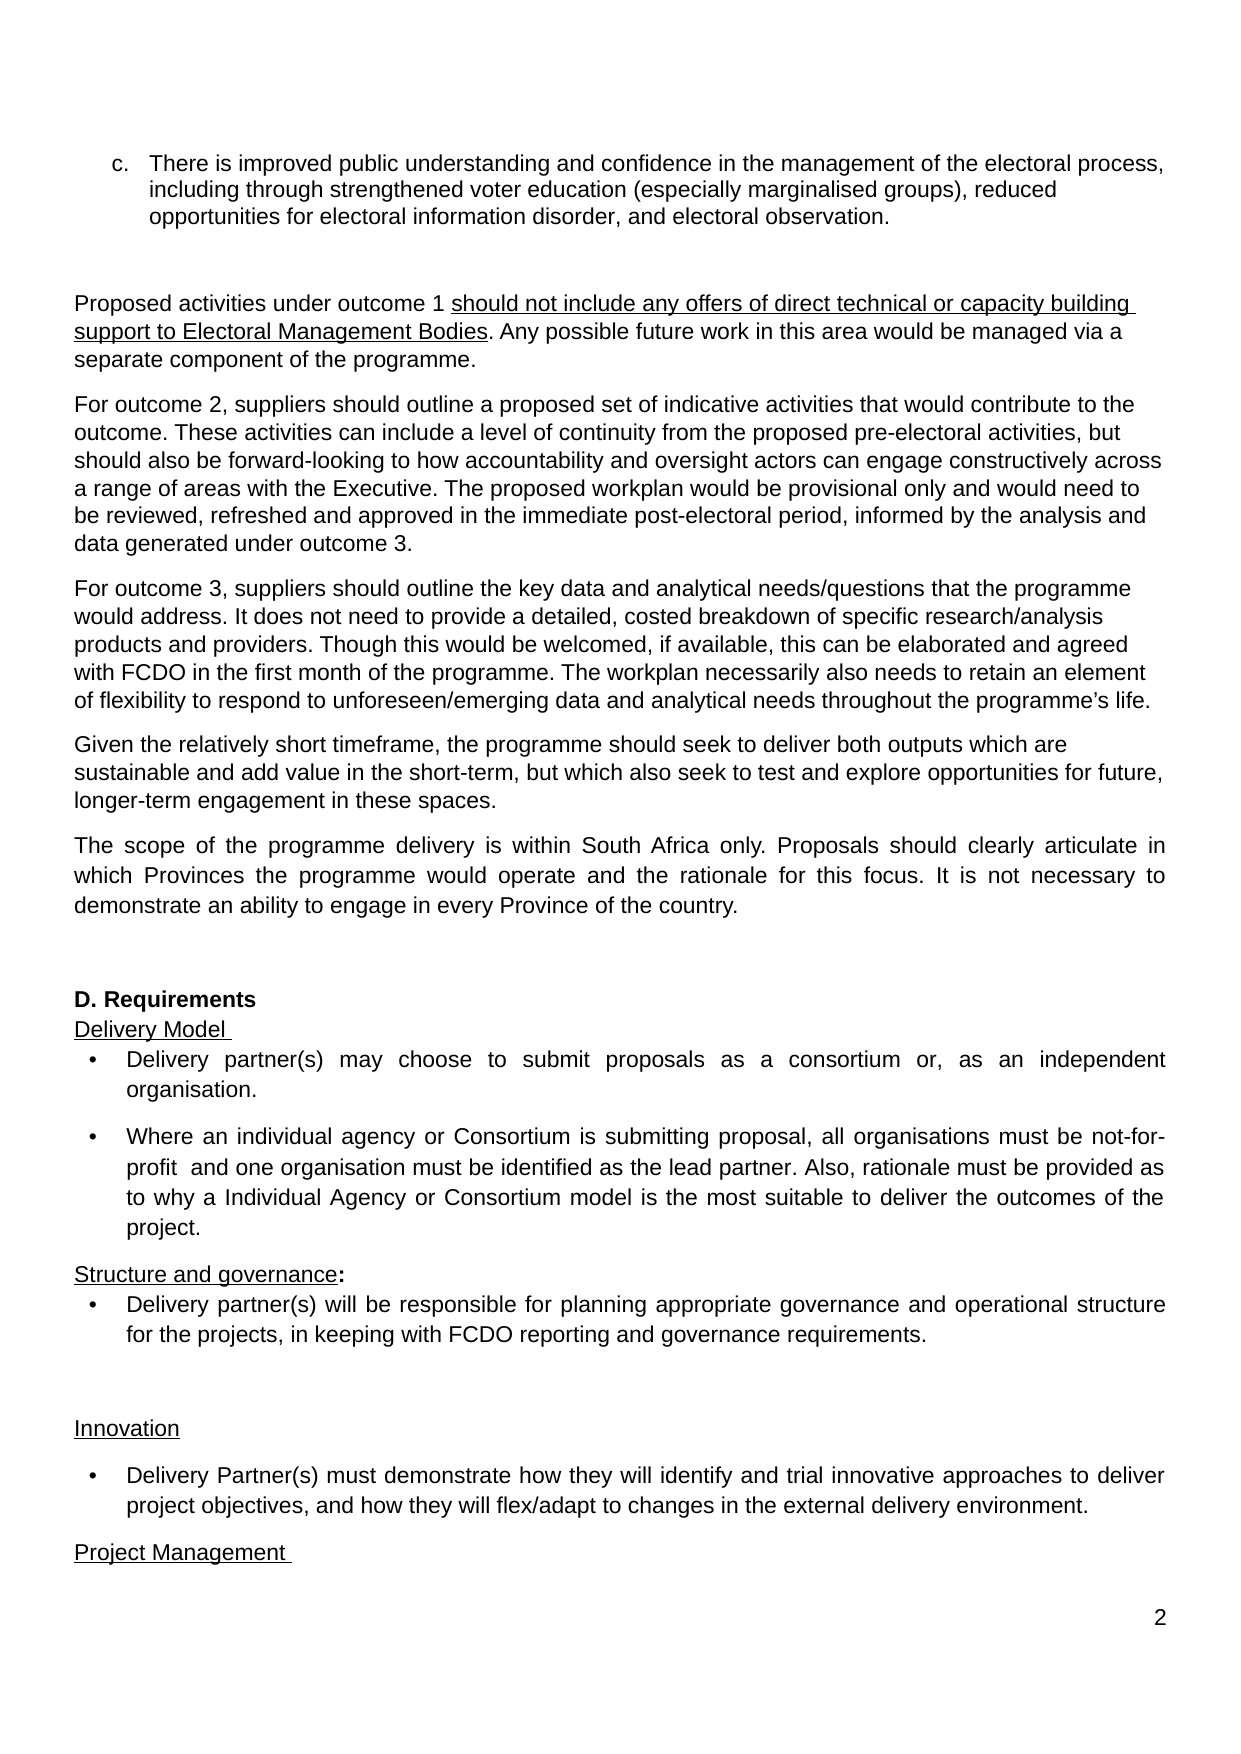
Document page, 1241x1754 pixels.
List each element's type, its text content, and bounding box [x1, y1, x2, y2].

text Delivery Model [74, 1016, 1167, 1042]
text The scope of the programme delivery is within South Africa only. Proposals should clearly articulate in which Provinces the programme would operate and the rationale for this focus. It is not necessary to demonstrate an ability to engage in every Province of the country. [74, 832, 1167, 918]
text Proposed activities under outcome 1 should not include any offers of direct technical or capacity building support to Electoral Management Bodies. Any possible future work in this area would be managed via a separate component of the programme. [74, 290, 1167, 372]
text For outcome 2, suppliers should outline a proposed set of indicative activities that would contribute to the outcome. These activities can include a level of continuity from the proposed pre-electoral activities, but should also be forward-looking to how accountability and oversight actors can engage constructively across a range of areas with the Executive. The proposed workplan would be provisional only and would need to be reviewed, refreshed and approved in the immediate post-electoral period, informed by the analysis and data generated under outcome 3. [74, 391, 1167, 557]
list Requirements [74, 986, 1167, 1012]
list There is improved public understanding and confidence in the management of the electoral process, including through strengthened voter education (especially marginalised groups), reduced opportunities for electoral information disorder, and electoral observation. [111, 150, 1167, 229]
text Project Management [74, 1539, 1167, 1565]
text Innovation [74, 1415, 1167, 1441]
list Delivery partner(s) will be responsible for planning appropriate governance and operational structure for the projects, in keeping with FCDO reporting and governance requirements. [88, 1291, 1167, 1347]
list Delivery Partner(s) must demonstrate how they will identify and trial innovative approaches to deliver project objectives, and how they will flex/adapt to changes in the external delivery environment. [88, 1462, 1167, 1518]
text Structure and governance: [74, 1261, 1167, 1287]
text Given the relatively short timeframe, the programme should seek to deliver both outputs which are sustainable and add value in the short-term, but which also seek to test and explore opportunities for future, longer-term engagement in these spaces. [74, 731, 1167, 813]
list Delivery partner(s) may choose to submit proposals as a consortium or, as an independent organisation. [88, 1046, 1167, 1103]
text For outcome 3, suppliers should outline the key data and analytical needs/questions that the programme would address. It does not need to provide a detailed, costed breakdown of specific research/analysis products and providers. Though this would be welcomed, if available, this can be elaborated and agreed with FCDO in the first month of the programme. The workplan necessarily also needs to retain an element of flexibility to respond to unforeseen/emerging data and analytical needs throughout the programme’s life. [74, 575, 1167, 713]
list Where an individual agency or Consortium is submitting proposal, all organisations must be not-for-profit and one organisation must be identified as the lead partner. Also, rationale must be provided as to why a Individual Agency or Consortium model is the most suitable to deliver the outcomes of the project. [88, 1123, 1167, 1240]
